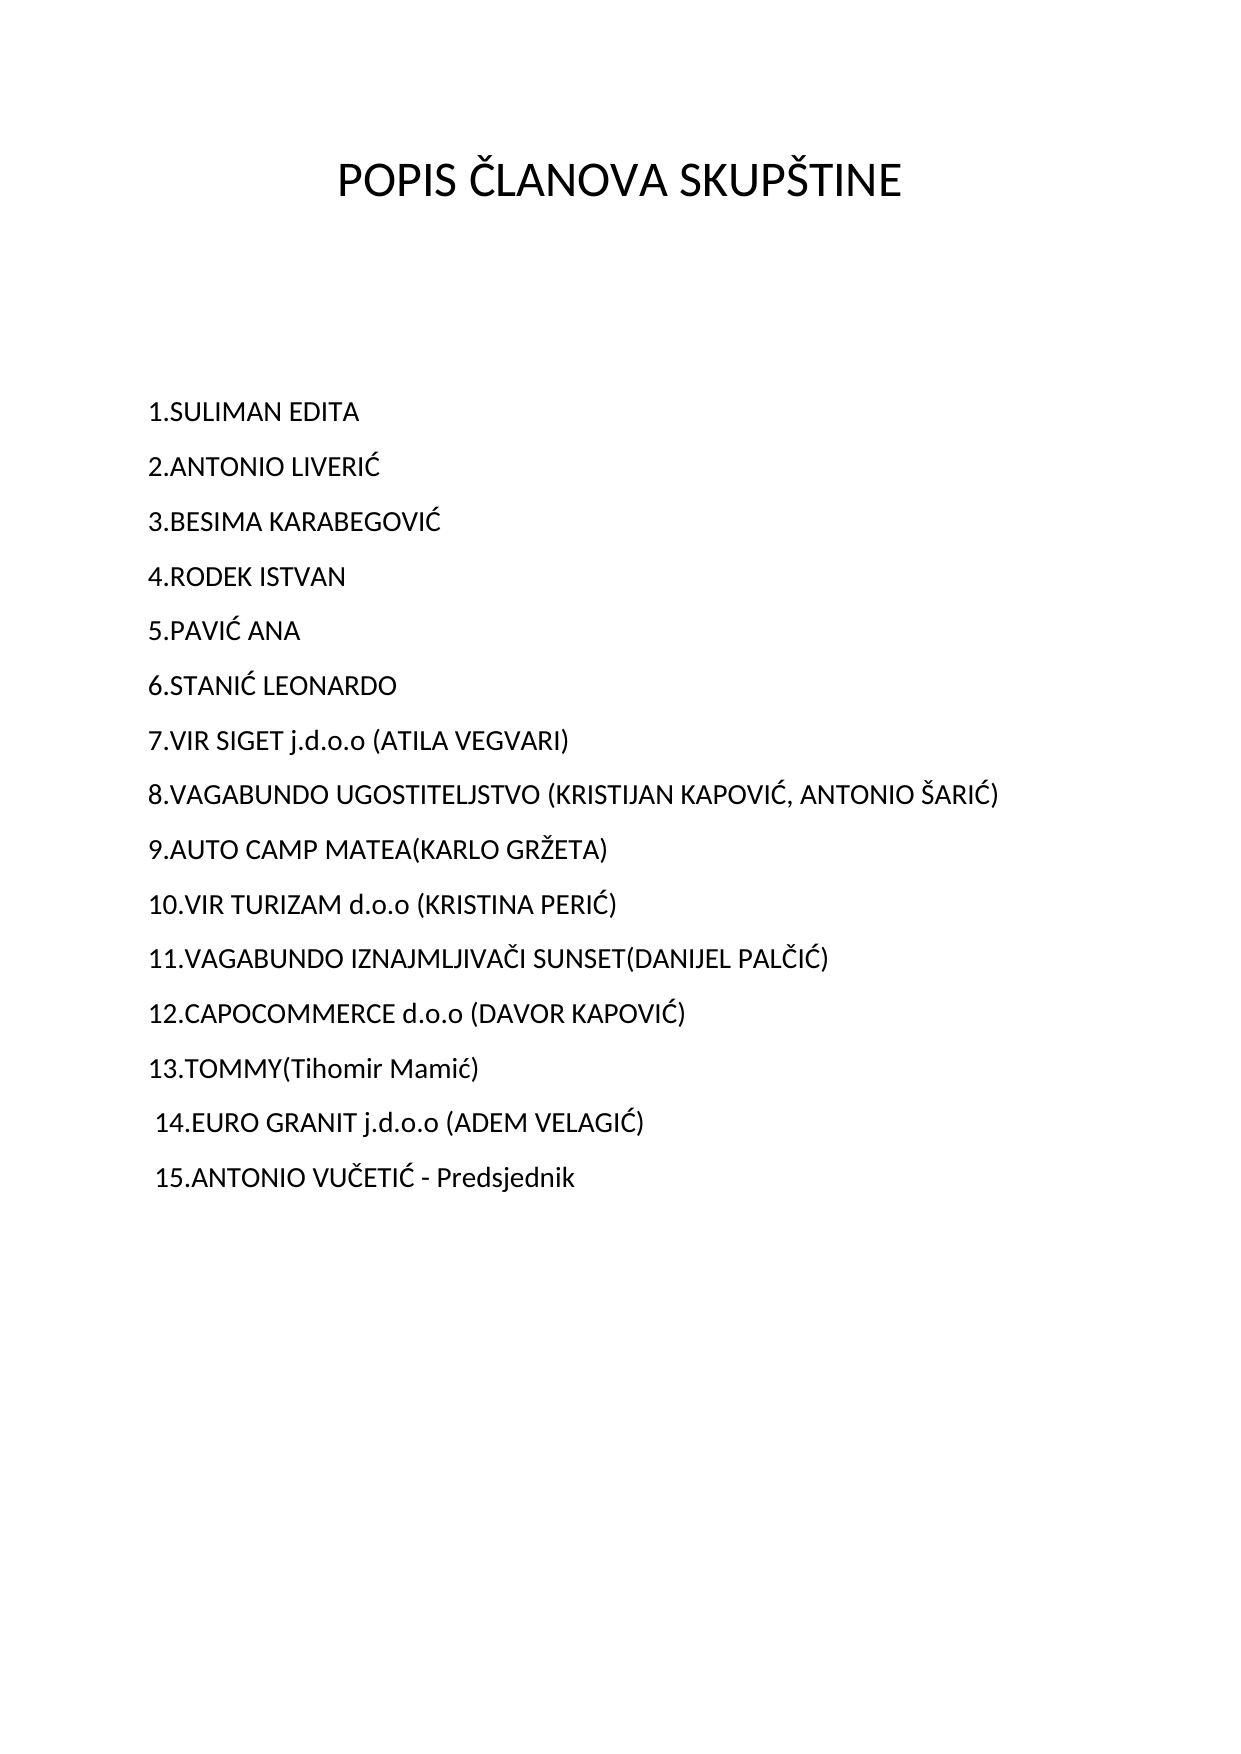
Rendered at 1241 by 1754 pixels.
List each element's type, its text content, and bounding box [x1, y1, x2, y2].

text 10.VIR TURIZAM d.o.o (KRISTINA PERIĆ) [148, 886, 1093, 921]
text 14.EURO GRANIT j.d.o.o (ADEM VELAGIĆ) [148, 1104, 1093, 1140]
text 15.ANTONIO VUČETIĆ - Predsjednik [148, 1159, 1093, 1195]
text 1.SULIMAN EDITA [148, 393, 1093, 429]
text 2.ANTONIO LIVERIĆ [148, 448, 1093, 484]
text 4.RODEK ISTVAN [148, 558, 1093, 593]
text 9.AUTO CAMP MATEA(KARLO GRŽETA) [148, 831, 1093, 867]
text POPIS ČLANOVA SKUPŠTINE [148, 148, 1093, 209]
text 3.BESIMA KARABEGOVIĆ [148, 503, 1093, 538]
text 6.STANIĆ LEONARDO [148, 667, 1093, 703]
text 11.VAGABUNDO IZNAJMLJIVAČI SUNSET(DANIJEL PALČIĆ) [148, 940, 1093, 976]
text 12.CAPOCOMMERCE d.o.o (DAVOR KAPOVIĆ) [148, 995, 1093, 1031]
text 13.TOMMY(Tihomir Mamić) [148, 1050, 1093, 1085]
text 8.VAGABUNDO UGOSTITELJSTVO (KRISTIJAN KAPOVIĆ, ANTONIO ŠARIĆ) [148, 776, 1093, 812]
text 7.VIR SIGET j.d.o.o (ATILA VEGVARI) [148, 722, 1093, 757]
text 5.PAVIĆ ANA [148, 612, 1093, 648]
